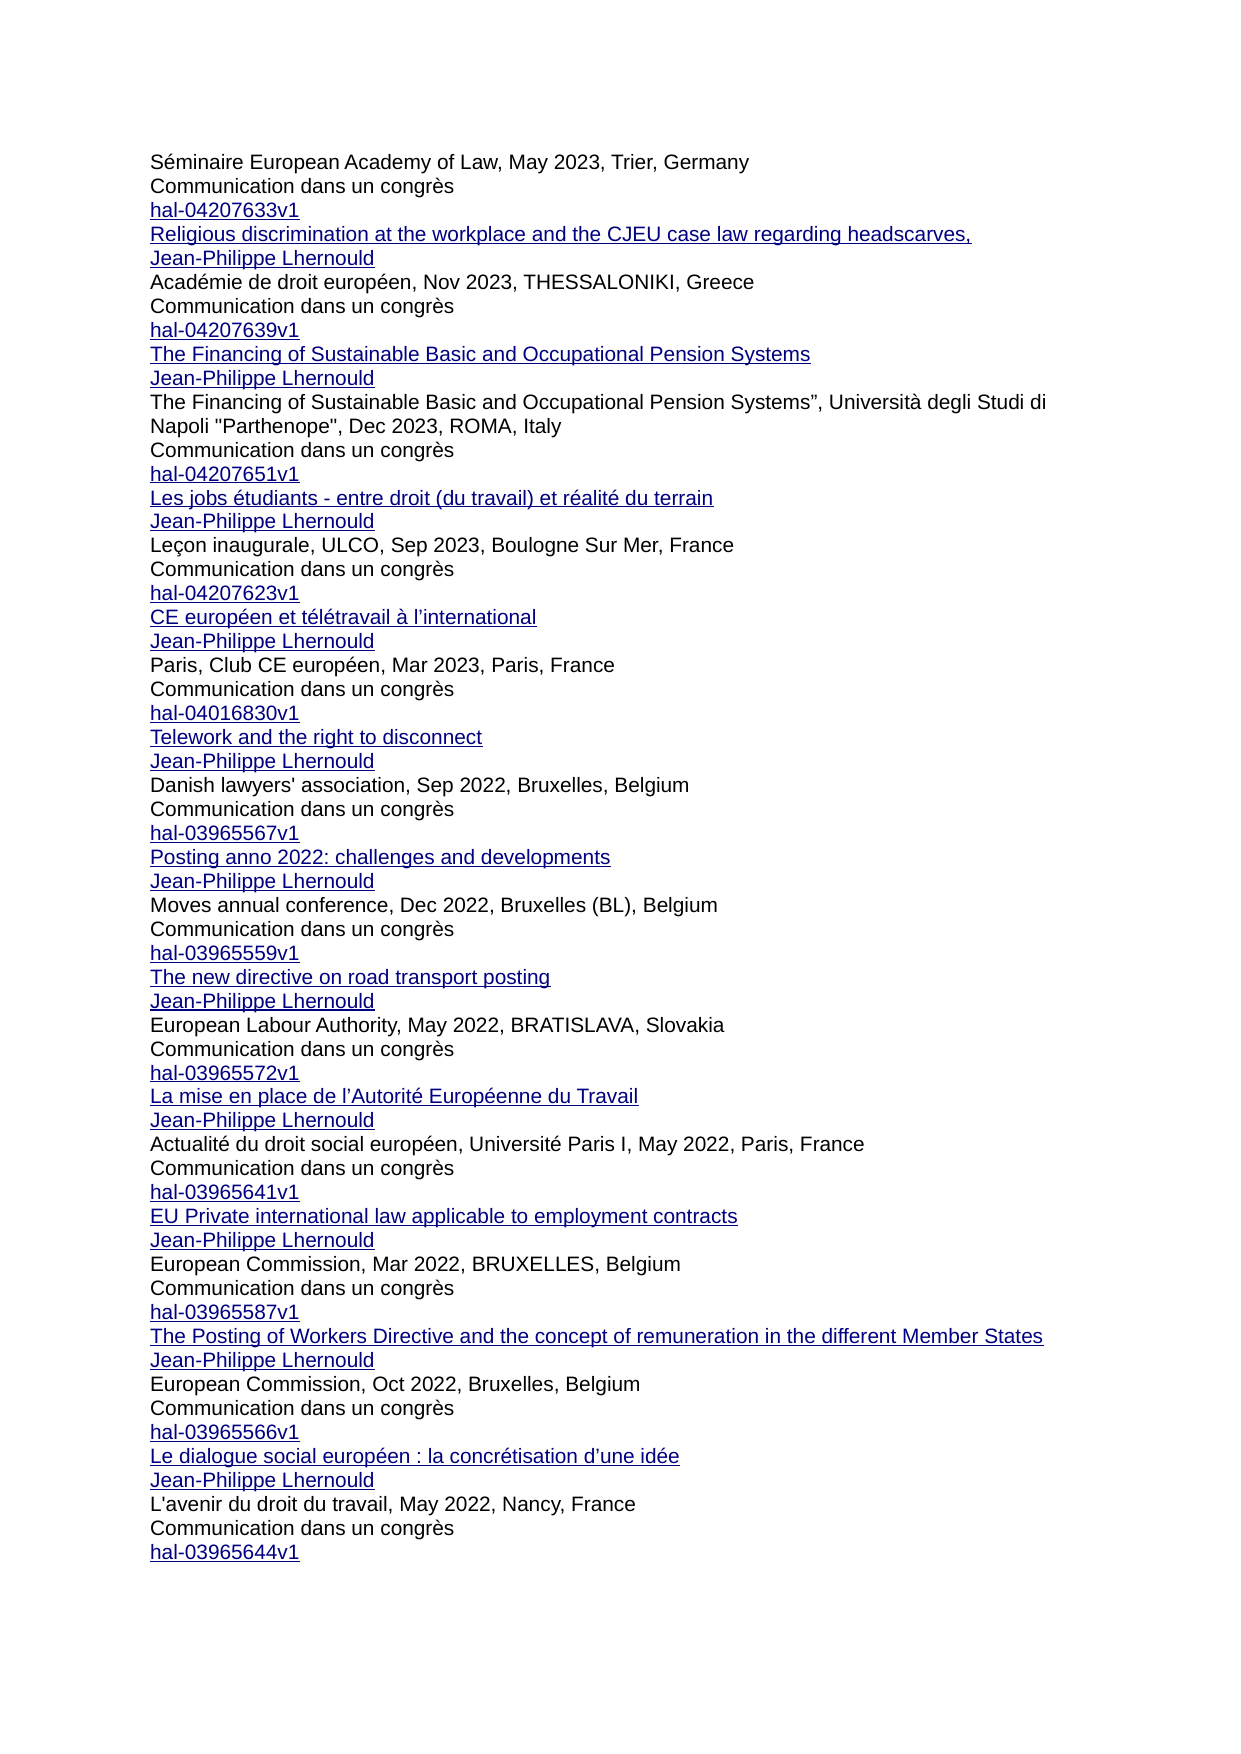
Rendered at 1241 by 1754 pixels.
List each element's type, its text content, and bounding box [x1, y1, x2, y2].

table_cell Posting anno 2022: challenges and developments Jean-Philippe Lhernould Moves annual conference, Dec 2022, Bruxelles (BL), Belgium Communication dans un congrès hal-03965559v1 [150, 845, 1090, 964]
table_cell CE européen et télétravail à l’international Jean-Philippe Lhernould Paris, Club CE européen, Mar 2023, Paris, France Communication dans un congrès hal-04016830v1 [150, 605, 1090, 725]
table_cell La mise en place de l’Autorité Européenne du Travail Jean-Philippe Lhernould Actualité du droit social européen, Université Paris I, May 2022, Paris, France Communication dans un congrès hal-03965641v1 [150, 1084, 1090, 1204]
table_cell The new directive on road transport posting Jean-Philippe Lhernould European Labour Authority, May 2022, BRATISLAVA, Slovakia Communication dans un congrès hal-03965572v1 [150, 965, 1090, 1084]
table_cell The Posting of Workers Directive and the concept of remuneration in the different Member States Jean-Philippe Lhernould European Commission, Oct 2022, Bruxelles, Belgium Communication dans un congrès hal-03965566v1 [150, 1324, 1090, 1444]
table_cell Religious discrimination at the workplace and the CJEU case law regarding headscarves, Jean-Philippe Lhernould Académie de droit européen, Nov 2023, THESSALONIKI, Greece Communication dans un congrès hal-04207639v1 [150, 222, 1090, 342]
table_cell EU Private international law applicable to employment contracts Jean-Philippe Lhernould European Commission, Mar 2022, BRUXELLES, Belgium Communication dans un congrès hal-03965587v1 [150, 1204, 1090, 1324]
table_cell Le dialogue social européen : la concrétisation d’une idée Jean-Philippe Lhernould L'avenir du droit du travail, May 2022, Nancy, France Communication dans un congrès hal-03965644v1 [150, 1444, 1090, 1563]
table_cell Les jobs étudiants - entre droit (du travail) et réalité du terrain Jean-Philippe Lhernould Leçon inaugurale, ULCO, Sep 2023, Boulogne Sur Mer, France Communication dans un congrès hal-04207623v1 [150, 485, 1090, 605]
table_cell Séminaire European Academy of Law, May 2023, Trier, Germany Communication dans un congrès hal-04207633v1 [150, 150, 1090, 222]
table_cell The Financing of Sustainable Basic and Occupational Pension Systems Jean-Philippe Lhernould The Financing of Sustainable Basic and Occupational Pension Systems”, Università degli Studi di Napoli "Parthenope", Dec 2023, ROMA, Italy Communication dans un congrès hal-04207651v1 [150, 342, 1090, 485]
table_cell Telework and the right to disconnect Jean-Philippe Lhernould Danish lawyers' association, Sep 2022, Bruxelles, Belgium Communication dans un congrès hal-03965567v1 [150, 725, 1090, 845]
